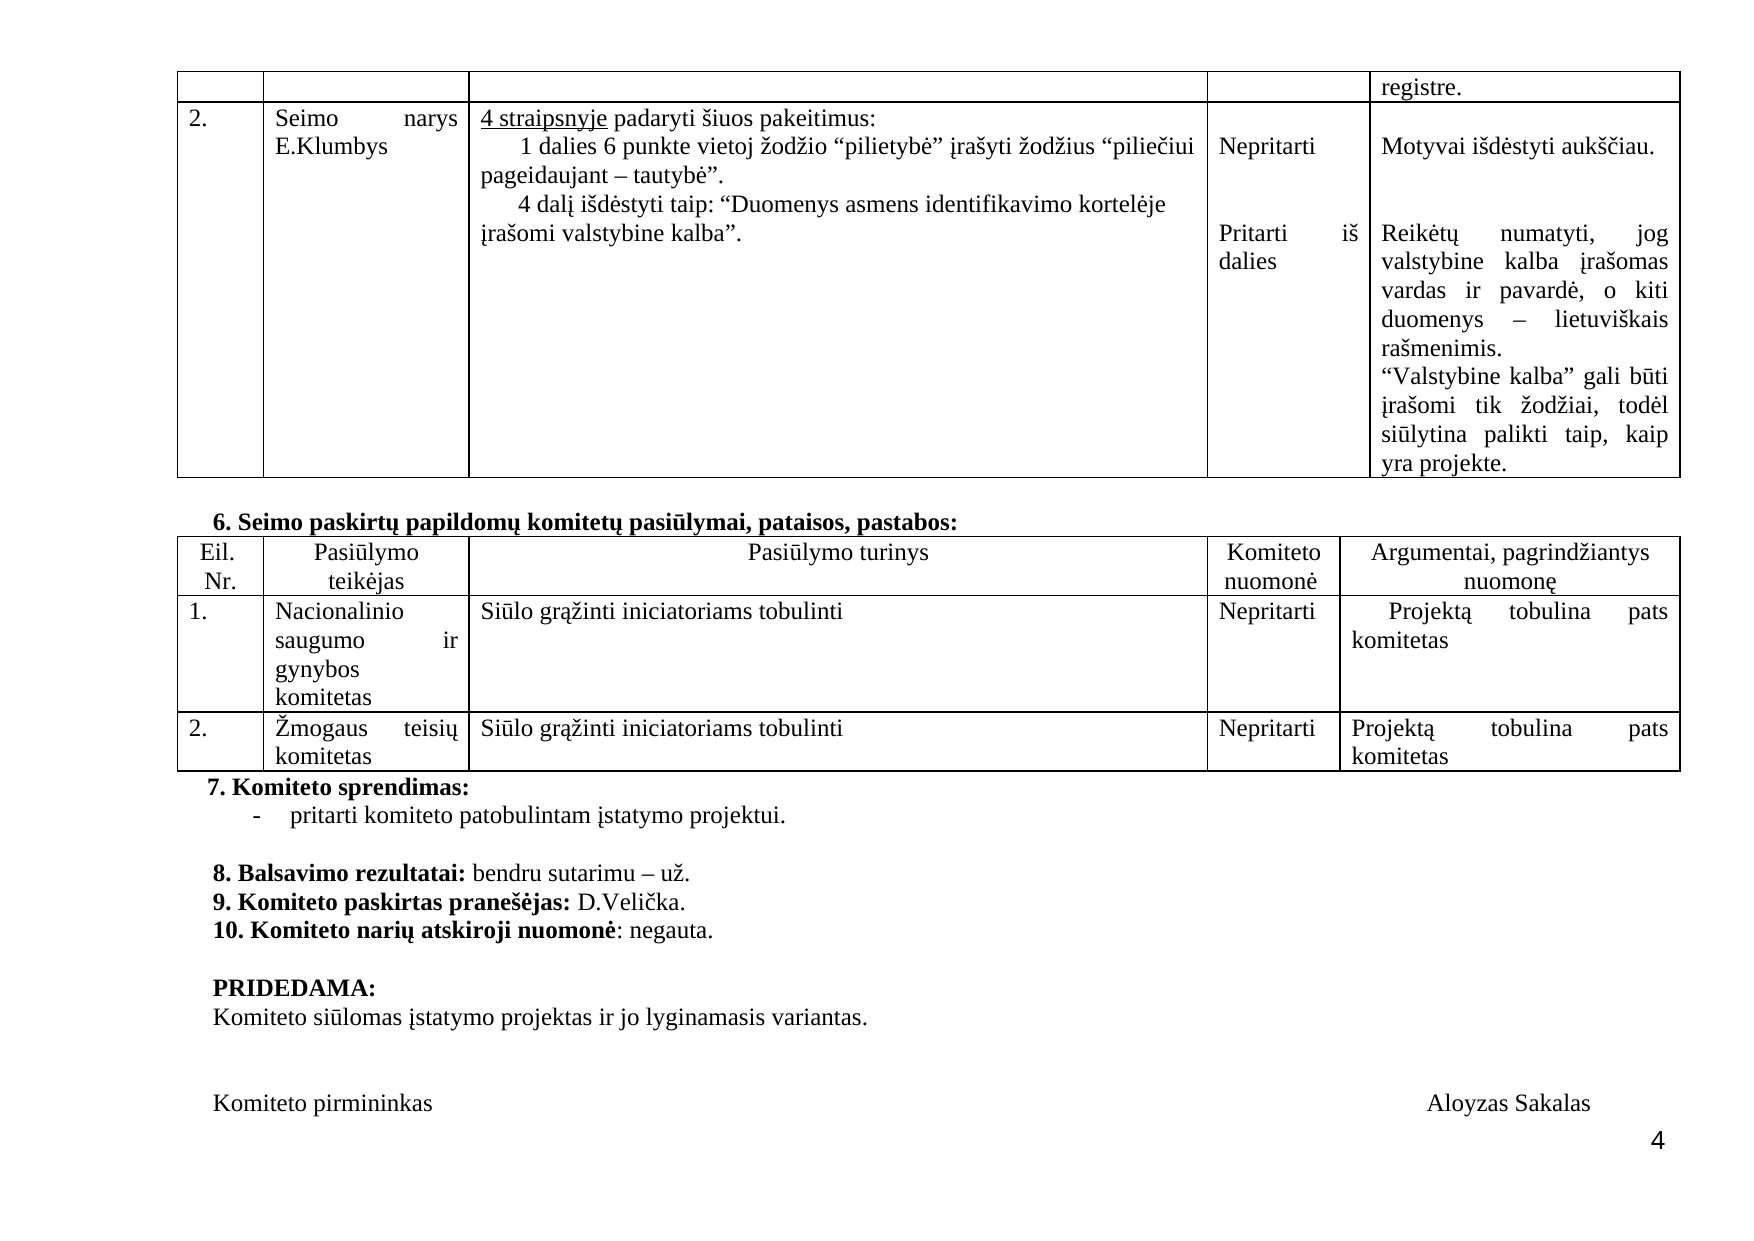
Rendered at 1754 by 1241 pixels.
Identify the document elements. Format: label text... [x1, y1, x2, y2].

table_header Komiteto nuomonė [1208, 537, 1339, 594]
table_cell Nepritarti [1208, 596, 1339, 711]
table_cell Nacionalinio saugumo ir gynybos komitetas [264, 596, 468, 711]
text PRIDEDAMA: [213, 973, 1665, 1002]
table_header Pasiūlymo turinys [470, 537, 1207, 594]
table_cell Motyvai išdėstyti aukščiau. Reikėtų numatyti, jog valstybine kalba įrašomas vardas ir pavardė, o kiti duomenys – lietuviškais rašmenimis. “Valstybine kalba” gali būti įrašomi tik žodžiai, todėl siūlytina palikti taip, kaip yra projekte. [1371, 103, 1679, 476]
text Komiteto pirmininkas Aloyzas Sakalas [213, 1088, 1665, 1117]
text 6. Seimo paskirtų papildomų komitetų pasiūlymai, pataisos, pastabos: [177, 507, 1665, 536]
table_header Argumentai, pagrindžiantys nuomonę [1341, 537, 1679, 594]
table_cell Žmogaus teisių komitetas [264, 713, 468, 770]
table_cell Seimo narys E.Klumbys [264, 103, 468, 476]
table_cell [1208, 72, 1369, 101]
table_cell Nepritarti Pritarti iš dalies [1208, 103, 1369, 476]
text 9. Komiteto paskirtas pranešėjas: D.Velička. [213, 887, 1665, 916]
text 7. Komiteto sprendimas: [177, 772, 1665, 801]
table_cell registre. [1371, 72, 1679, 101]
text 8. Balsavimo rezultatai: bendru sutarimu – už. [213, 858, 1665, 887]
table_cell Siūlo grąžinti iniciatoriams tobulinti [470, 713, 1207, 770]
table_cell [470, 72, 1207, 101]
table_cell 2. [178, 103, 263, 476]
table_cell [178, 72, 263, 101]
table_cell Projektą tobulina pats komitetas [1341, 713, 1679, 770]
text Komiteto siūlomas įstatymo projektas ir jo lyginamasis variantas. [213, 1002, 1665, 1031]
table_cell Projektą tobulina pats komitetas [1341, 596, 1679, 711]
table_header Pasiūlymo teikėjas [264, 537, 468, 594]
text 10. Komiteto narių atskiroji nuomonė: negauta. [213, 916, 1665, 944]
table_cell 2. [178, 713, 263, 770]
table_cell Nepritarti [1208, 713, 1339, 770]
table_cell 1. [178, 596, 263, 711]
table_cell 4 straipsnyje padaryti šiuos pakeitimus: 1 dalies 6 punkte vietoj žodžio “pilietybė” įrašyti žodžius “piliečiui pageidaujant – tautybė”. 4 dalį išdėstyti taip: “Duomenys asmens identifikavimo kortelėje įrašomi valstybine kalba”. [470, 103, 1207, 476]
table_header Eil. Nr. [178, 537, 263, 594]
list pritarti komiteto patobulintam įstatymo projektui. [252, 801, 1665, 829]
table_cell Siūlo grąžinti iniciatoriams tobulinti [470, 596, 1207, 711]
table_cell [264, 72, 468, 101]
